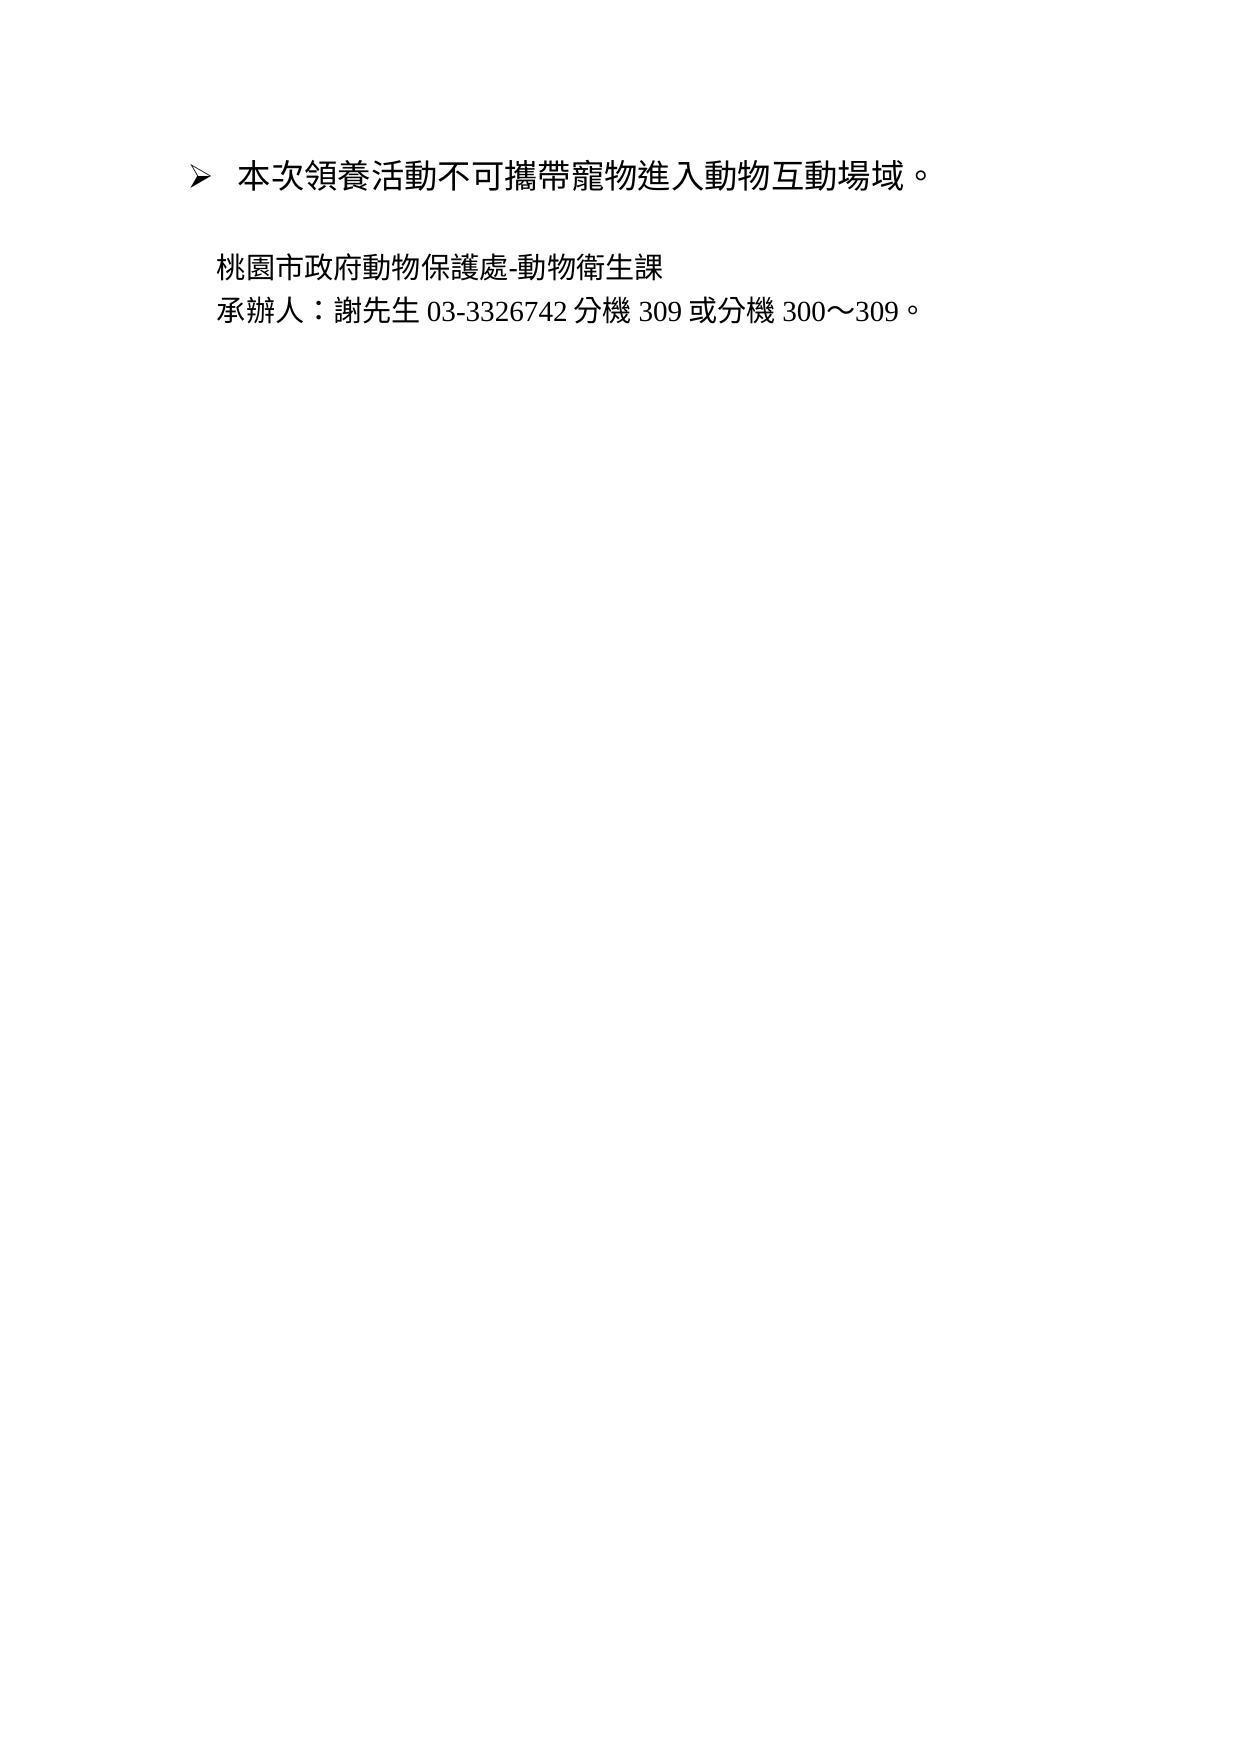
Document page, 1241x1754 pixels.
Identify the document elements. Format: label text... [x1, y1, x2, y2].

text 桃園市政府動物保護處-動物衛生課 [187, 245, 953, 287]
text 承辦人：謝先生03-3326742分機 309或分機 300〜309。 [187, 287, 1053, 330]
list 本次領養活動不可攜帶寵物進入動物互動場域。 [187, 150, 1053, 198]
